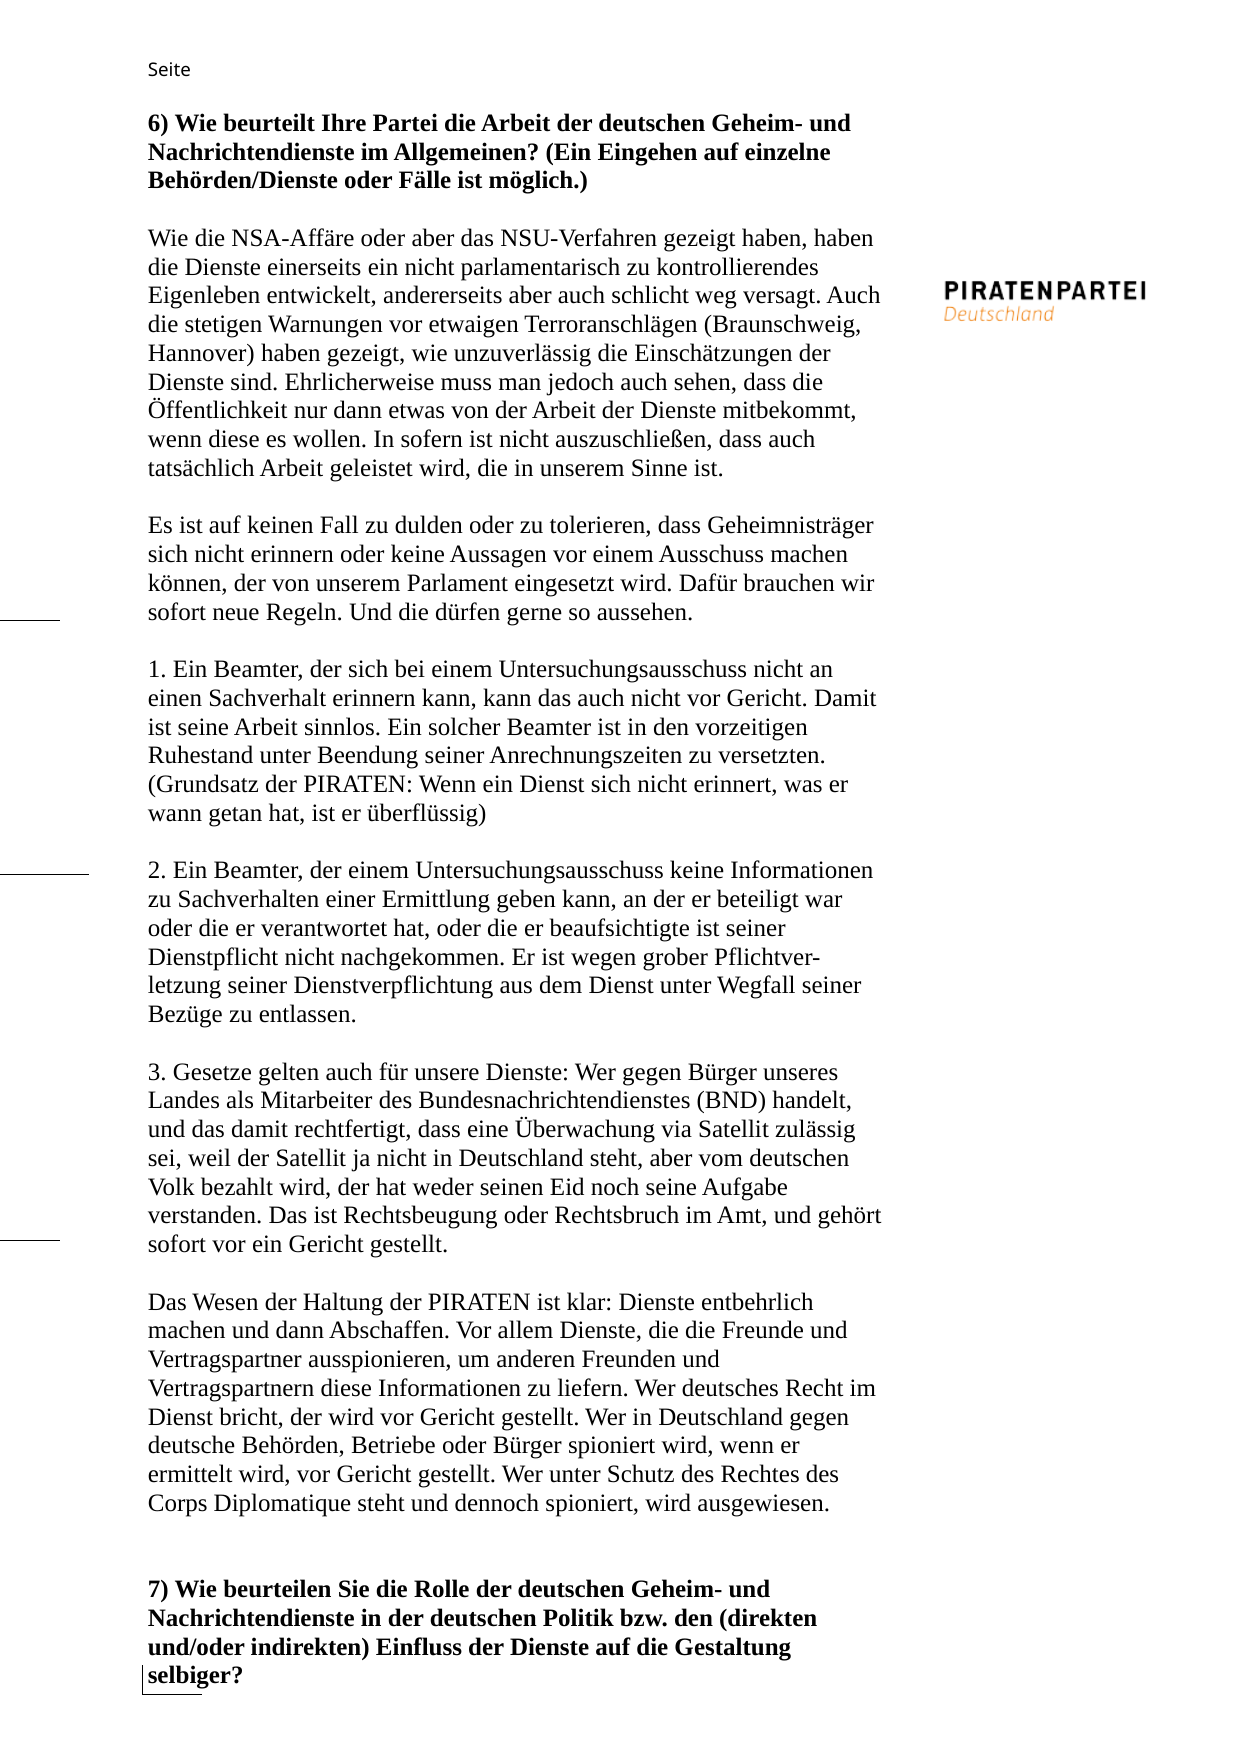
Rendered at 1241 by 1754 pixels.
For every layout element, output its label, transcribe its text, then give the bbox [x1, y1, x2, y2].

text 1. Ein Beamter, der sich bei einem Untersuchungsausschuss nicht an einen Sachverhalt erinnern kann, kann das auch nicht vor Gericht. Damit ist seine Arbeit sinnlos. Ein solcher Beamter ist in den vorzeitigen Ruhestand unter Beendung seiner Anrechnungszeiten zu versetzten. (Grundsatz der PIRATEN: Wenn ein Dienst sich nicht erinnert, was er wann getan hat, ist er überflüssig) [148, 654, 886, 827]
text 2. Ein Beamter, der einem Untersuchungsausschuss keine Informationen zu Sachverhalten einer Ermittlung geben kann, an der er beteiligt war oder die er verantwortet hat, oder die er beaufsichtigte ist seiner Dienstpflicht nicht nachgekommen. Er ist wegen grober Pflichtver-letzung seiner Dienstverpflichtung aus dem Dienst unter Wegfall seiner Bezüge zu entlassen. [148, 856, 886, 1028]
text Wie die NSA-Affäre oder aber das NSU-Verfahren gezeigt haben, haben die Dienste einerseits ein nicht parlamentarisch zu kontrollierendes Eigenleben entwickelt, andererseits aber auch schlicht weg versagt. Auch die stetigen Warnungen vor etwaigen Terroranschlägen (Braunschweig, Hannover) haben gezeigt, wie unzuverlässig die Einschätzungen der Dienste sind. Ehrlicherweise muss man jedoch auch sehen, dass die Öffentlichkeit nur dann etwas von der Arbeit der Dienste mitbekommt, wenn diese es wollen. In sofern ist nicht auszuschließen, dass auch tatsächlich Arbeit geleistet wird, die in unserem Sinne ist. [148, 223, 886, 482]
picture [821, 240, 1241, 361]
text 6) Wie beurteilt Ihre Partei die Arbeit der deutschen Geheim- und Nachrichtendienste im Allgemeinen? (Ein Eingehen auf einzelne Behörden/Dienste oder Fälle ist möglich.) [148, 108, 886, 194]
text Es ist auf keinen Fall zu dulden oder zu tolerieren, dass Geheimnisträger sich nicht erinnern oder keine Aussagen vor einem Ausschuss machen können, der von unserem Parlament eingesetzt wird. Dafür brauchen wir sofort neue Regeln. Und die dürfen gerne so aussehen. [148, 511, 886, 626]
text 7) Wie beurteilen Sie die Rolle der deutschen Geheim- und Nachrichtendienste in der deutschen Politik bzw. den (direkten und/oder indirekten) Einfluss der Dienste auf die Gestaltung selbiger? [148, 1574, 886, 1689]
text 3. Gesetze gelten auch für unsere Dienste: Wer gegen Bürger unseres Landes als Mitarbeiter des Bundesnachrichtendienstes (BND) handelt, und das damit rechtfertigt, dass eine Überwachung via Satellit zulässig sei, weil der Satellit ja nicht in Deutschland steht, aber vom deutschen Volk bezahlt wird, der hat weder seinen Eid noch seine Aufgabe verstanden. Das ist Rechtsbeugung oder Rechtsbruch im Amt, und gehört sofort vor ein Gericht gestellt. [148, 1057, 886, 1258]
text Das Wesen der Haltung der PIRATEN ist klar: Dienste entbehrlich machen und dann Abschaffen. Vor allem Dienste, die die Freunde und Vertragspartner ausspionieren, um anderen Freunden und Vertragspartnern diese Informationen zu liefern. Wer deutsches Recht im Dienst bricht, der wird vor Gericht gestellt. Wer in Deutschland gegen deutsche Behörden, Betriebe oder Bürger spioniert wird, wenn er ermittelt wird, vor Gericht gestellt. Wer unter Schutz des Rechtes des Corps Diplomatique steht und dennoch spioniert, wird ausgewiesen. [148, 1287, 886, 1517]
